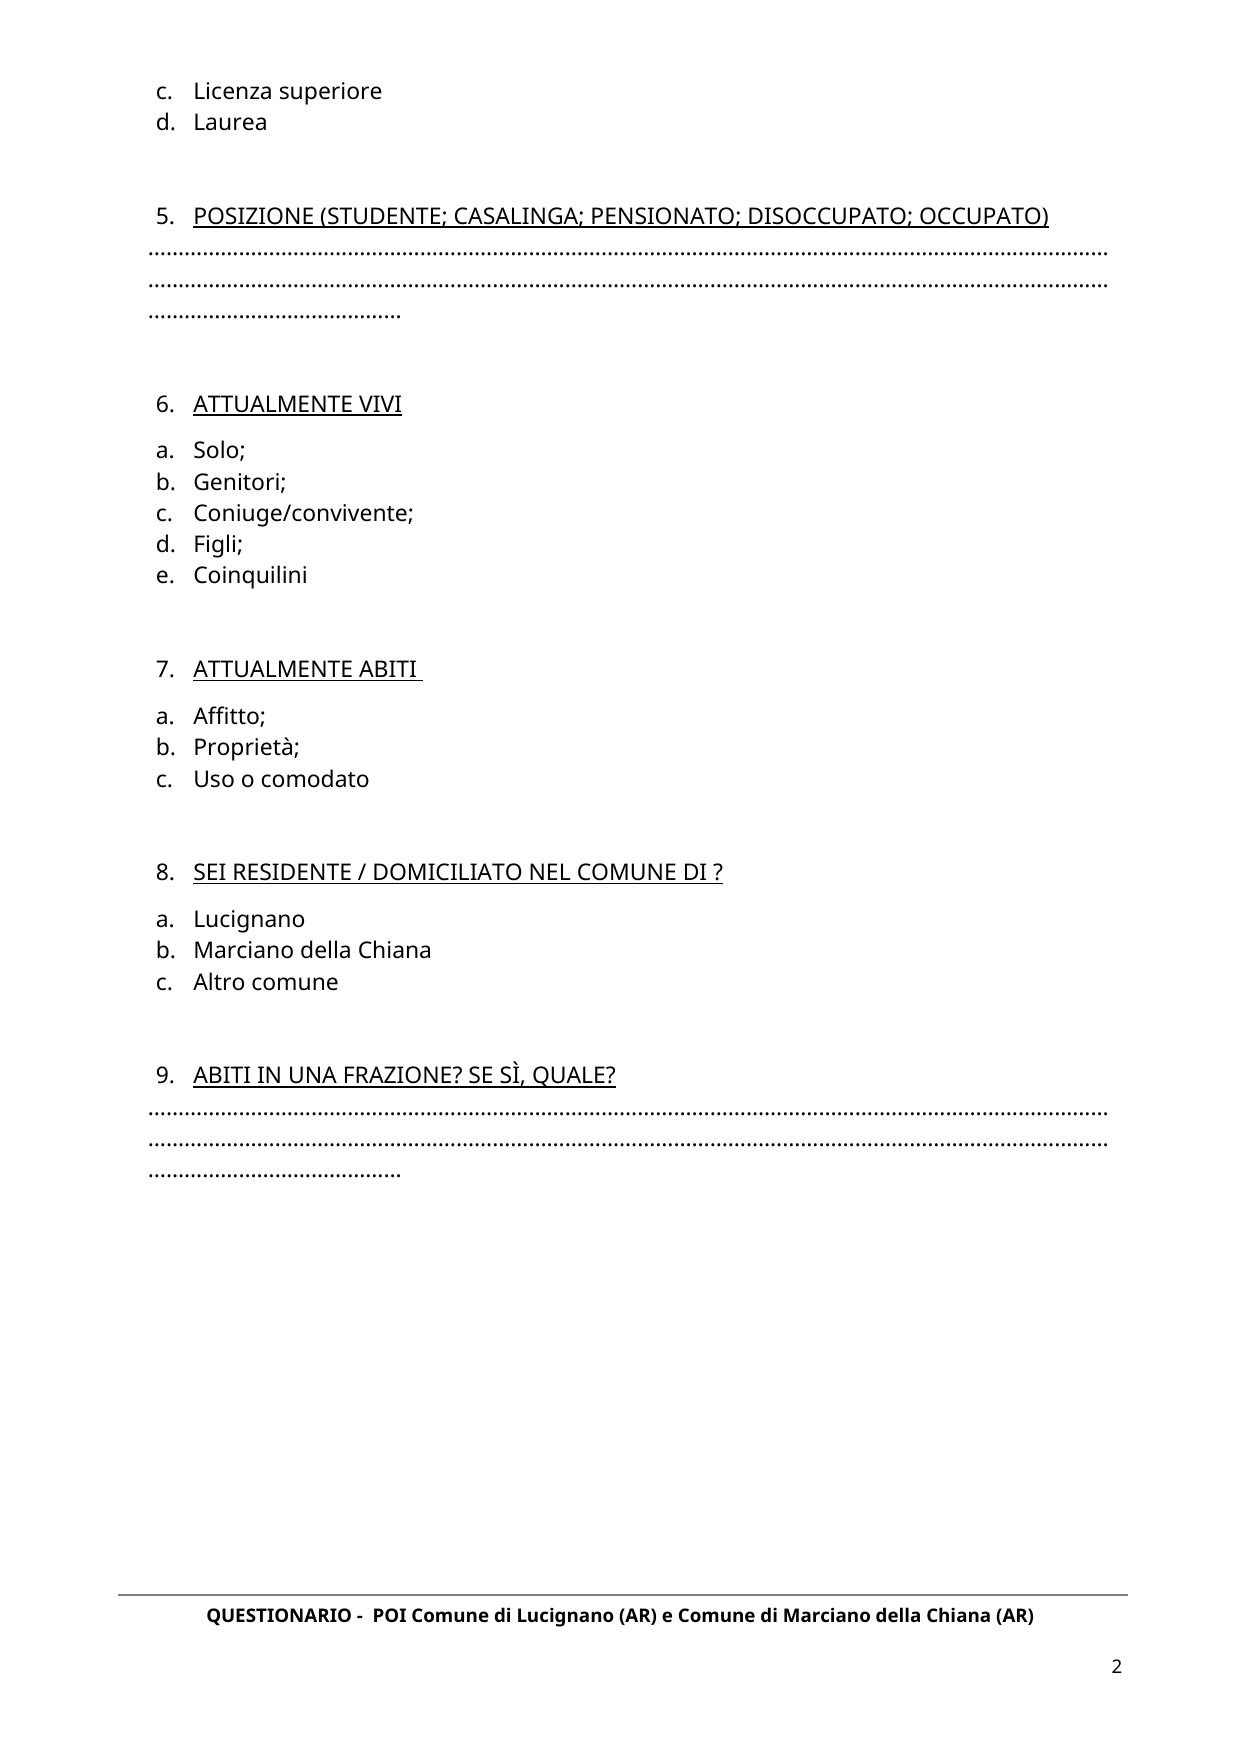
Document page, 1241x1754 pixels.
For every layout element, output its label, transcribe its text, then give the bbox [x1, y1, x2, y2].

list Uso o comodato [156, 762, 1122, 794]
list ATTUALMENTE VIVI [156, 387, 1122, 419]
list Marciano della Chiana [156, 934, 1122, 966]
list SEI RESIDENTE / DOMICILIATO NEL COMUNE DI ? [156, 856, 1122, 887]
text ……………………………………………………………………………………………………………………………………………………………………………………………………………………………………………………………………………………………………………………………… [148, 1091, 1122, 1184]
list POSIZIONE (STUDENTE; CASALINGA; PENSIONATO; DISOCCUPATO; OCCUPATO) [156, 200, 1122, 231]
list Proprietà; [156, 731, 1122, 762]
list Altro comune [156, 966, 1122, 997]
list Laurea [156, 106, 1122, 137]
list Coinquilini [156, 559, 1122, 591]
text ……………………………………………………………………………………………………………………………………………………………………………………………………………………………………………………………………………………………………………………………… [148, 231, 1122, 325]
list ABITI IN UNA FRAZIONE? SE SÌ, QUALE? [156, 1059, 1122, 1091]
list Figli; [156, 528, 1122, 559]
list Coniuge/convivente; [156, 497, 1122, 528]
list ATTUALMENTE ABITI [156, 653, 1122, 684]
list Solo; [156, 434, 1122, 466]
list Genitori; [156, 466, 1122, 497]
list Licenza superiore [156, 75, 1122, 106]
list Affitto; [156, 700, 1122, 731]
list Lucignano [156, 903, 1122, 934]
